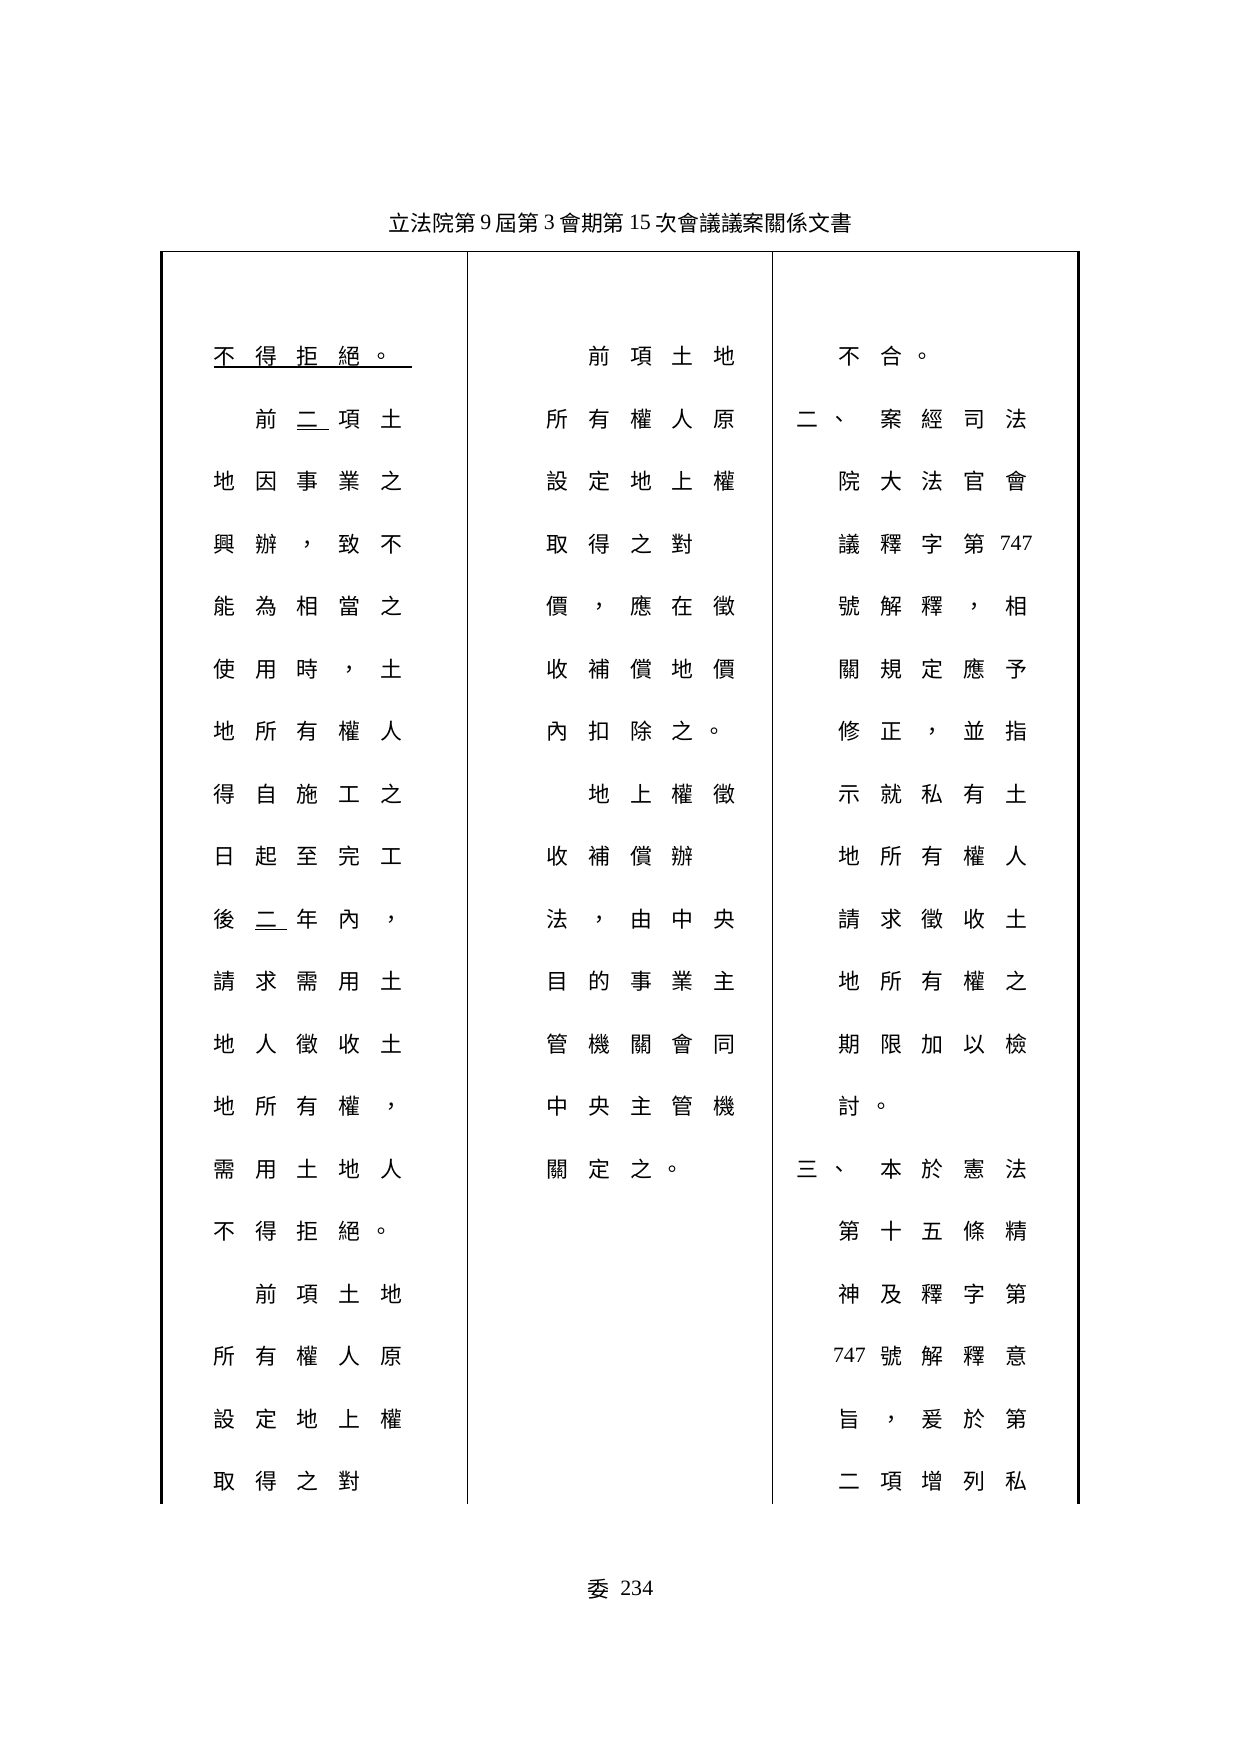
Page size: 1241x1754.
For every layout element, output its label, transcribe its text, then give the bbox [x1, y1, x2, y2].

table_cell 不合。 二、案經司法院大法官會議釋字第747號解釋，相關規定應予修正，並指示就私有土地所有權人請求徵收土地所有權之期限加以檢討。 三、本於憲法第十五條精神及釋字第747號解釋意旨，爰於第二項增列私 [773, 252, 1077, 1504]
table_cell 不得拒絕。 前二項土地因事業之興辦，致不能為相當之使用時，土地所有權人得自施工之日起至完工後二年內，請求需用土地人徵收土地所有權，需用土地人不得拒絕。 前項土地所有權人原設定地上權取得之對 [163, 252, 467, 1504]
table_cell 前項土地所有權人原設定地上權取得之對價，應在徵收補償地價內扣除之。 地上權徵收補償辦法，由中央目的事業主管機關會同中央主管機關定之。 [468, 252, 772, 1504]
